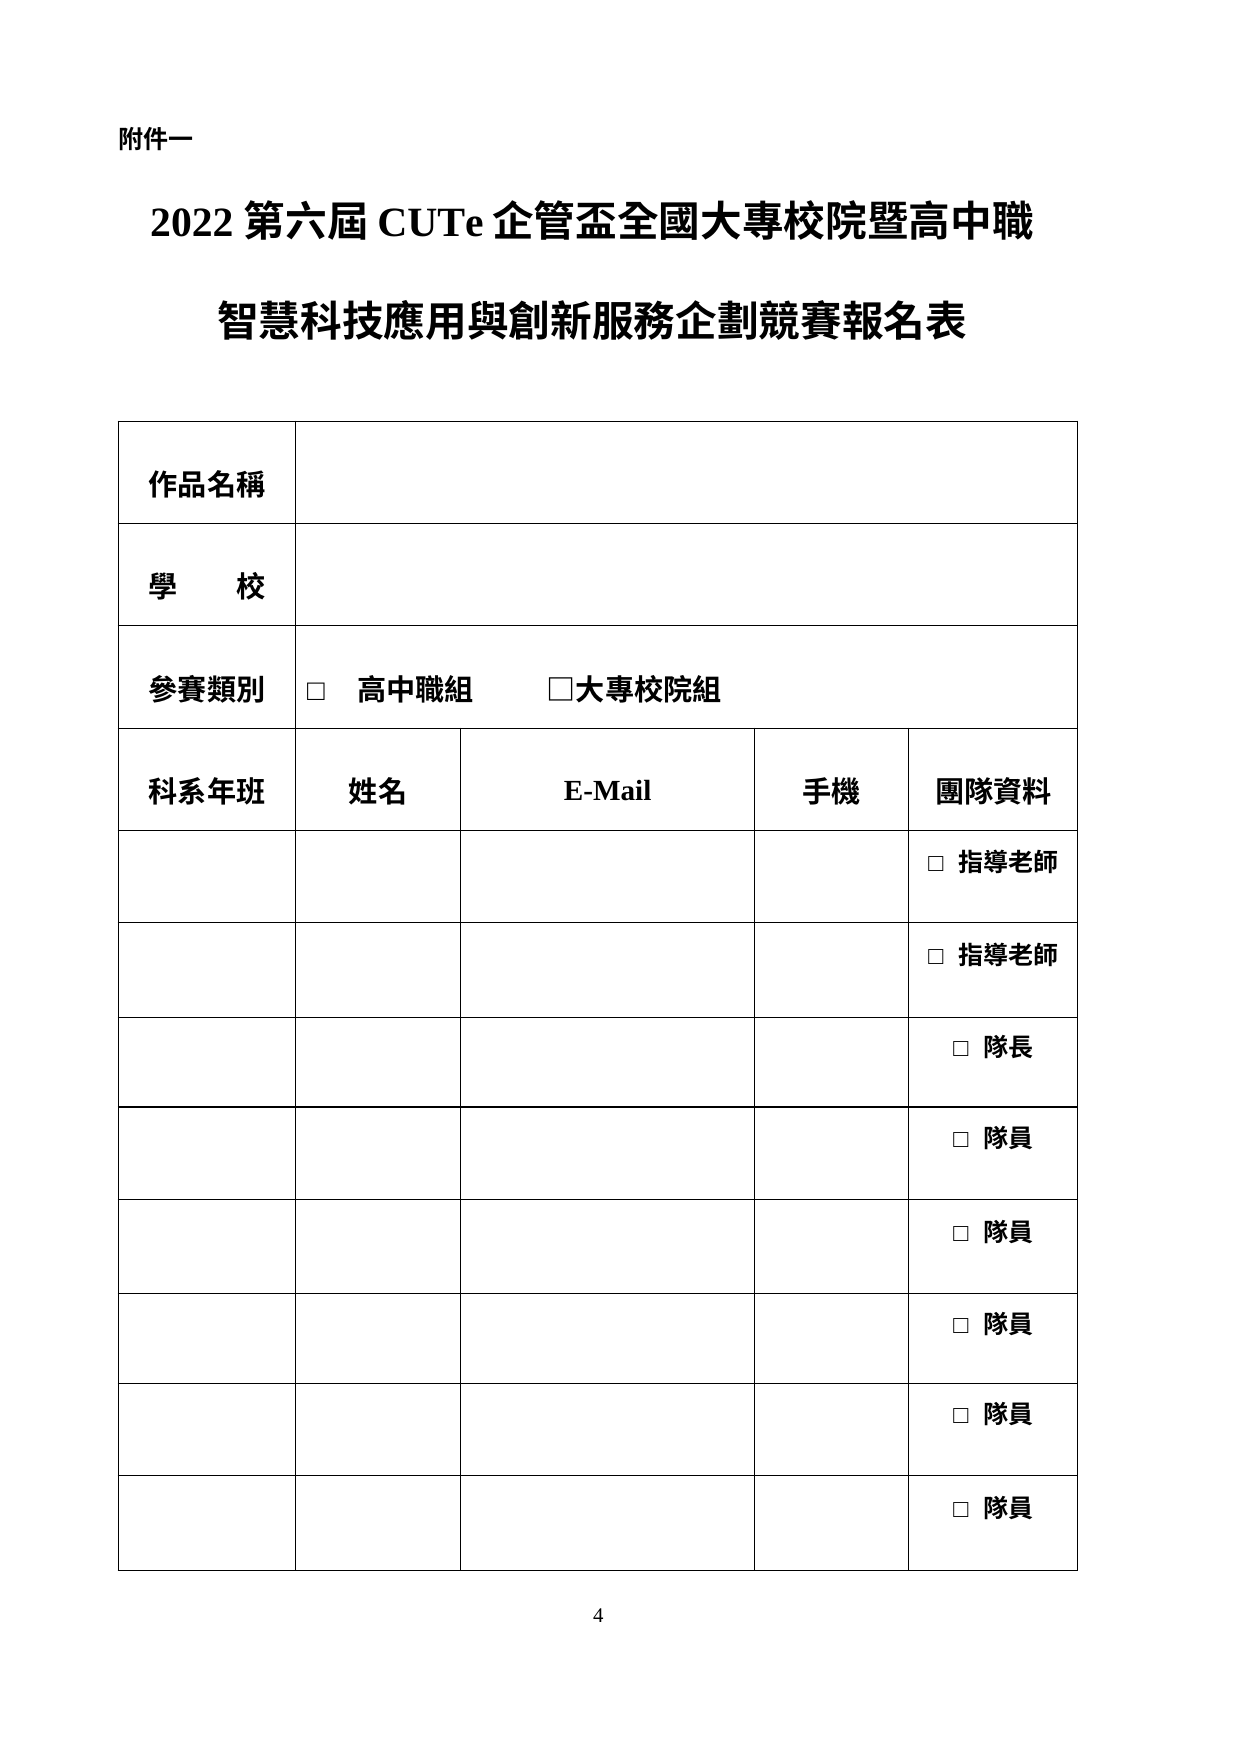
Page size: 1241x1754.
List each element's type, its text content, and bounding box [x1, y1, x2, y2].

table_cell [119, 1108, 295, 1198]
table_header 作品名稱 [119, 422, 295, 523]
table_cell [461, 1294, 754, 1383]
table_cell 科系年班 [119, 729, 295, 830]
table_cell □ 隊員 [909, 1384, 1077, 1475]
table_cell [461, 1200, 754, 1293]
table_cell [296, 1294, 460, 1383]
table_cell [296, 1476, 460, 1569]
table_cell □ 指導老師 [909, 831, 1077, 922]
table_cell 學 校 [119, 524, 295, 625]
table_cell [755, 1384, 908, 1475]
table_cell [755, 923, 908, 1017]
table_cell □ 隊員 [909, 1200, 1077, 1293]
table_cell □ 隊員 [909, 1108, 1077, 1198]
table_cell [296, 1384, 460, 1475]
text 附件一 [118, 96, 1078, 158]
table_cell [461, 1108, 754, 1198]
text 2022 第六屆CUTe企管盃全國大專校院暨高中職 [118, 177, 1065, 239]
table_cell 參賽類別 [119, 626, 295, 728]
table_cell [755, 1294, 908, 1383]
table_cell [119, 923, 295, 1017]
table_cell [296, 1200, 460, 1293]
table_cell [755, 831, 908, 922]
table_cell 姓名 [296, 729, 460, 830]
table_cell [119, 831, 295, 922]
table_cell 手機 [755, 729, 908, 830]
table_cell [461, 1018, 754, 1106]
table_cell [119, 1384, 295, 1475]
table_header [296, 422, 1077, 523]
table_cell [296, 1108, 460, 1198]
table_cell E-Mail [461, 729, 754, 830]
table_cell □ 隊員 [909, 1476, 1077, 1569]
table_cell [755, 1018, 908, 1106]
table_cell [296, 524, 1077, 625]
table_cell [461, 1384, 754, 1475]
table_cell □ 高中職組 □大專校院組 [296, 626, 1077, 728]
table_cell [296, 923, 460, 1017]
table_cell [296, 831, 460, 922]
table_cell [755, 1476, 908, 1569]
table_cell □ 隊員 [909, 1294, 1077, 1383]
table_cell [461, 1476, 754, 1569]
table_cell □ 指導老師 [909, 923, 1077, 1017]
table_cell [119, 1200, 295, 1293]
table_cell [461, 831, 754, 922]
table_cell [755, 1200, 908, 1293]
text 智慧科技應用與創新服務企劃競賽報名表 [118, 277, 1065, 339]
table_cell □ 隊長 [909, 1018, 1077, 1106]
table_cell [755, 1108, 908, 1198]
table_cell [461, 923, 754, 1017]
table_cell 團隊資料 [909, 729, 1077, 830]
table_cell [119, 1476, 295, 1569]
table_cell [119, 1294, 295, 1383]
table_cell [296, 1018, 460, 1106]
table_cell [119, 1018, 295, 1106]
